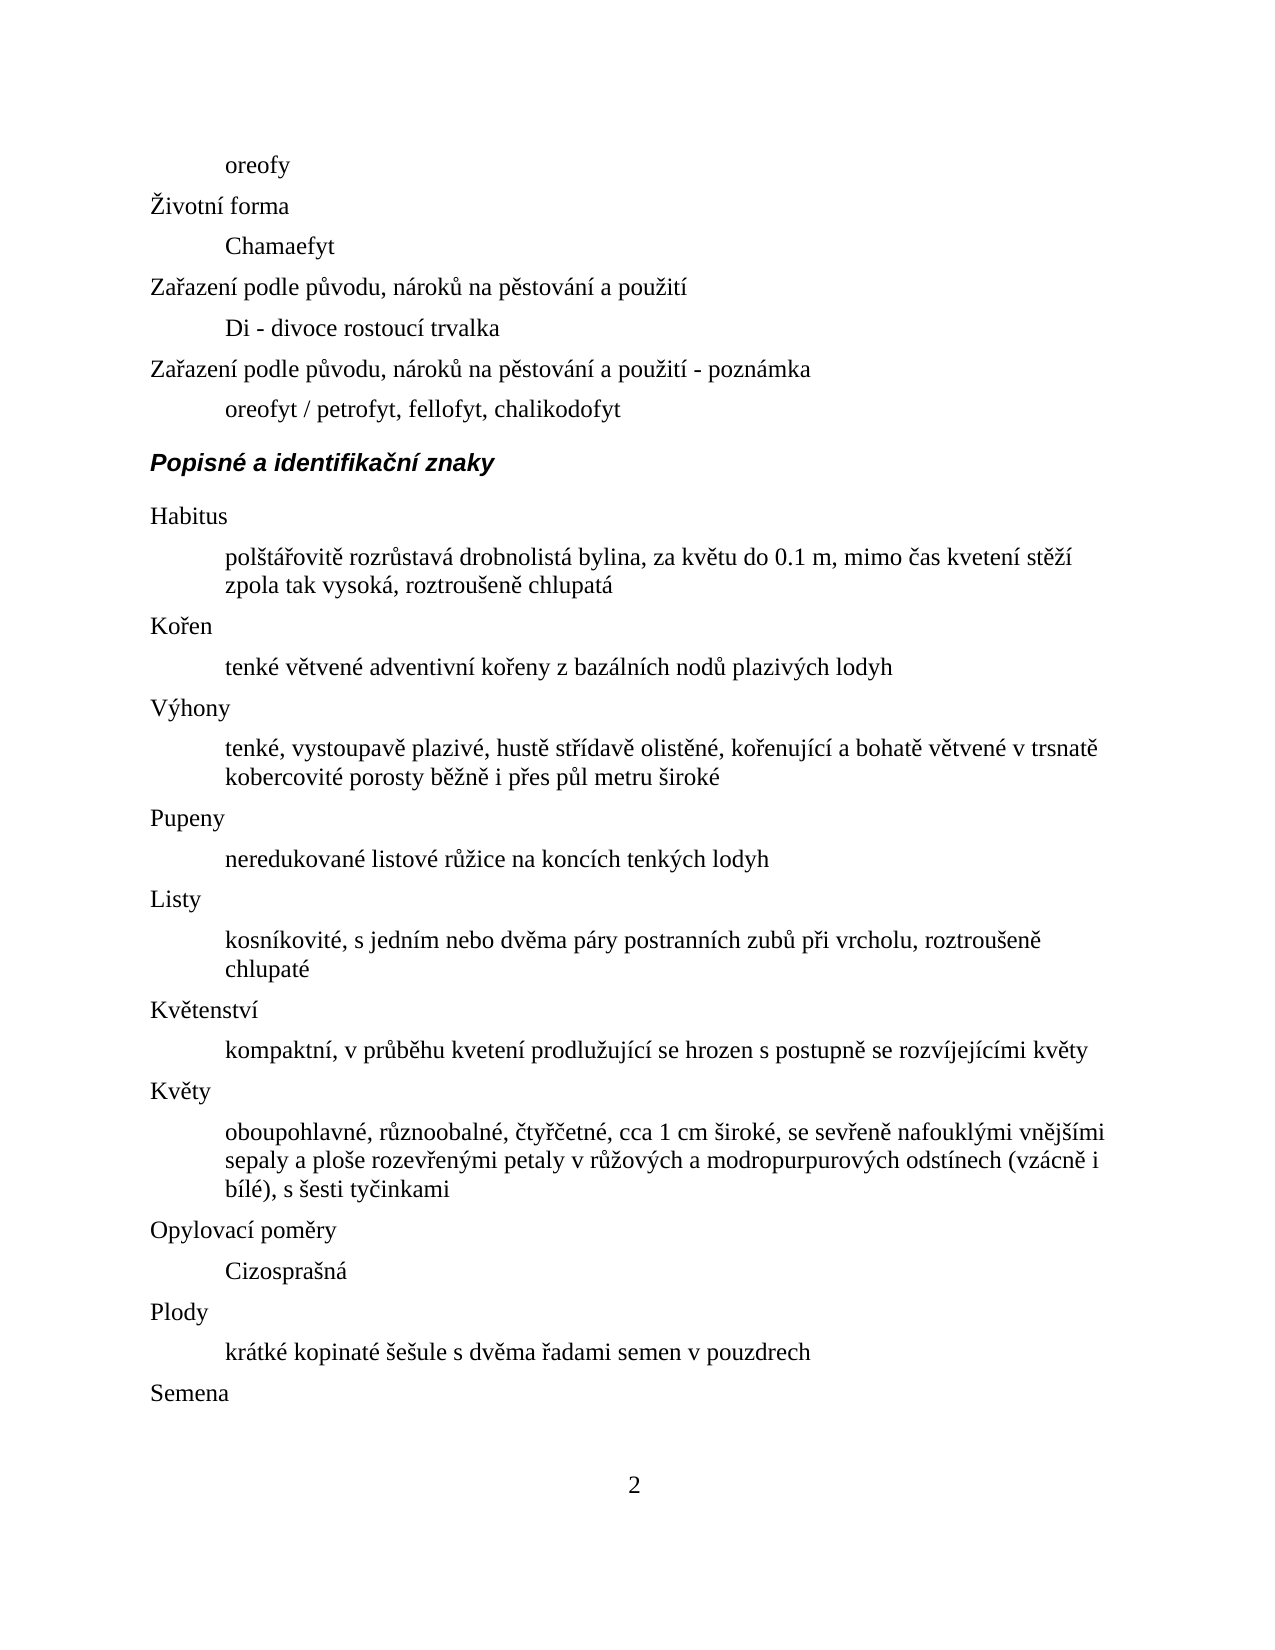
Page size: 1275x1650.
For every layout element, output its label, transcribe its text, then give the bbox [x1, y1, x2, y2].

text Květy [150, 1076, 1125, 1105]
text Životní forma [150, 191, 1125, 219]
text Kořen [150, 611, 1125, 640]
text Listy [150, 884, 1125, 913]
text oreofyt / petrofyt, fellofyt, chalikodofyt [225, 394, 1125, 423]
text Plody [150, 1297, 1125, 1325]
text Di - divoce rostoucí trvalka [225, 313, 1125, 342]
text Zařazení podle původu, nároků na pěstování a použití - poznámka [150, 354, 1125, 382]
text neredukované listové růžice na koncích tenkých lodyh [225, 844, 1125, 872]
text Pupeny [150, 803, 1125, 832]
text Výhony [150, 693, 1125, 722]
text kompaktní, v průběhu kvetení prodlužující se hrozen s postupně se rozvíjejícími květy [225, 1035, 1125, 1064]
text oboupohlavné, různoobalné, čtyřčetné, cca 1 cm široké, se sevřeně nafouklými vnějšími sepaly a ploše rozevřenými petaly v růžových a modropurpurových odstínech (vzácně i bílé), s šesti tyčinkami [225, 1117, 1125, 1203]
text Chamaefyt [225, 231, 1125, 260]
text Květenství [150, 995, 1125, 1023]
subtitle Popisné a identifikační znaky [150, 448, 1125, 477]
text Zařazení podle původu, nároků na pěstování a použití [150, 272, 1125, 301]
text Cizosprašná [225, 1256, 1125, 1284]
text Opylovací poměry [150, 1215, 1125, 1244]
text kosníkovité, s jedním nebo dvěma páry postranních zubů při vrcholu, roztroušeně chlupaté [225, 925, 1125, 983]
text polštářovitě rozrůstavá drobnolistá bylina, za květu do 0.1 m, mimo čas kvetení stěží zpola tak vysoká, roztroušeně chlupatá [225, 542, 1125, 599]
text tenké, vystoupavě plazivé, hustě střídavě olistěné, kořenující a bohatě větvené v trsnatě kobercovité porosty běžně i přes půl metru široké [225, 733, 1125, 791]
text tenké větvené adventivní kořeny z bazálních nodů plazivých lodyh [225, 652, 1125, 681]
text oreofy [225, 150, 1125, 179]
text Habitus [150, 501, 1125, 530]
text krátké kopinaté šešule s dvěma řadami semen v pouzdrech [225, 1337, 1125, 1366]
text Semena [150, 1378, 1125, 1407]
